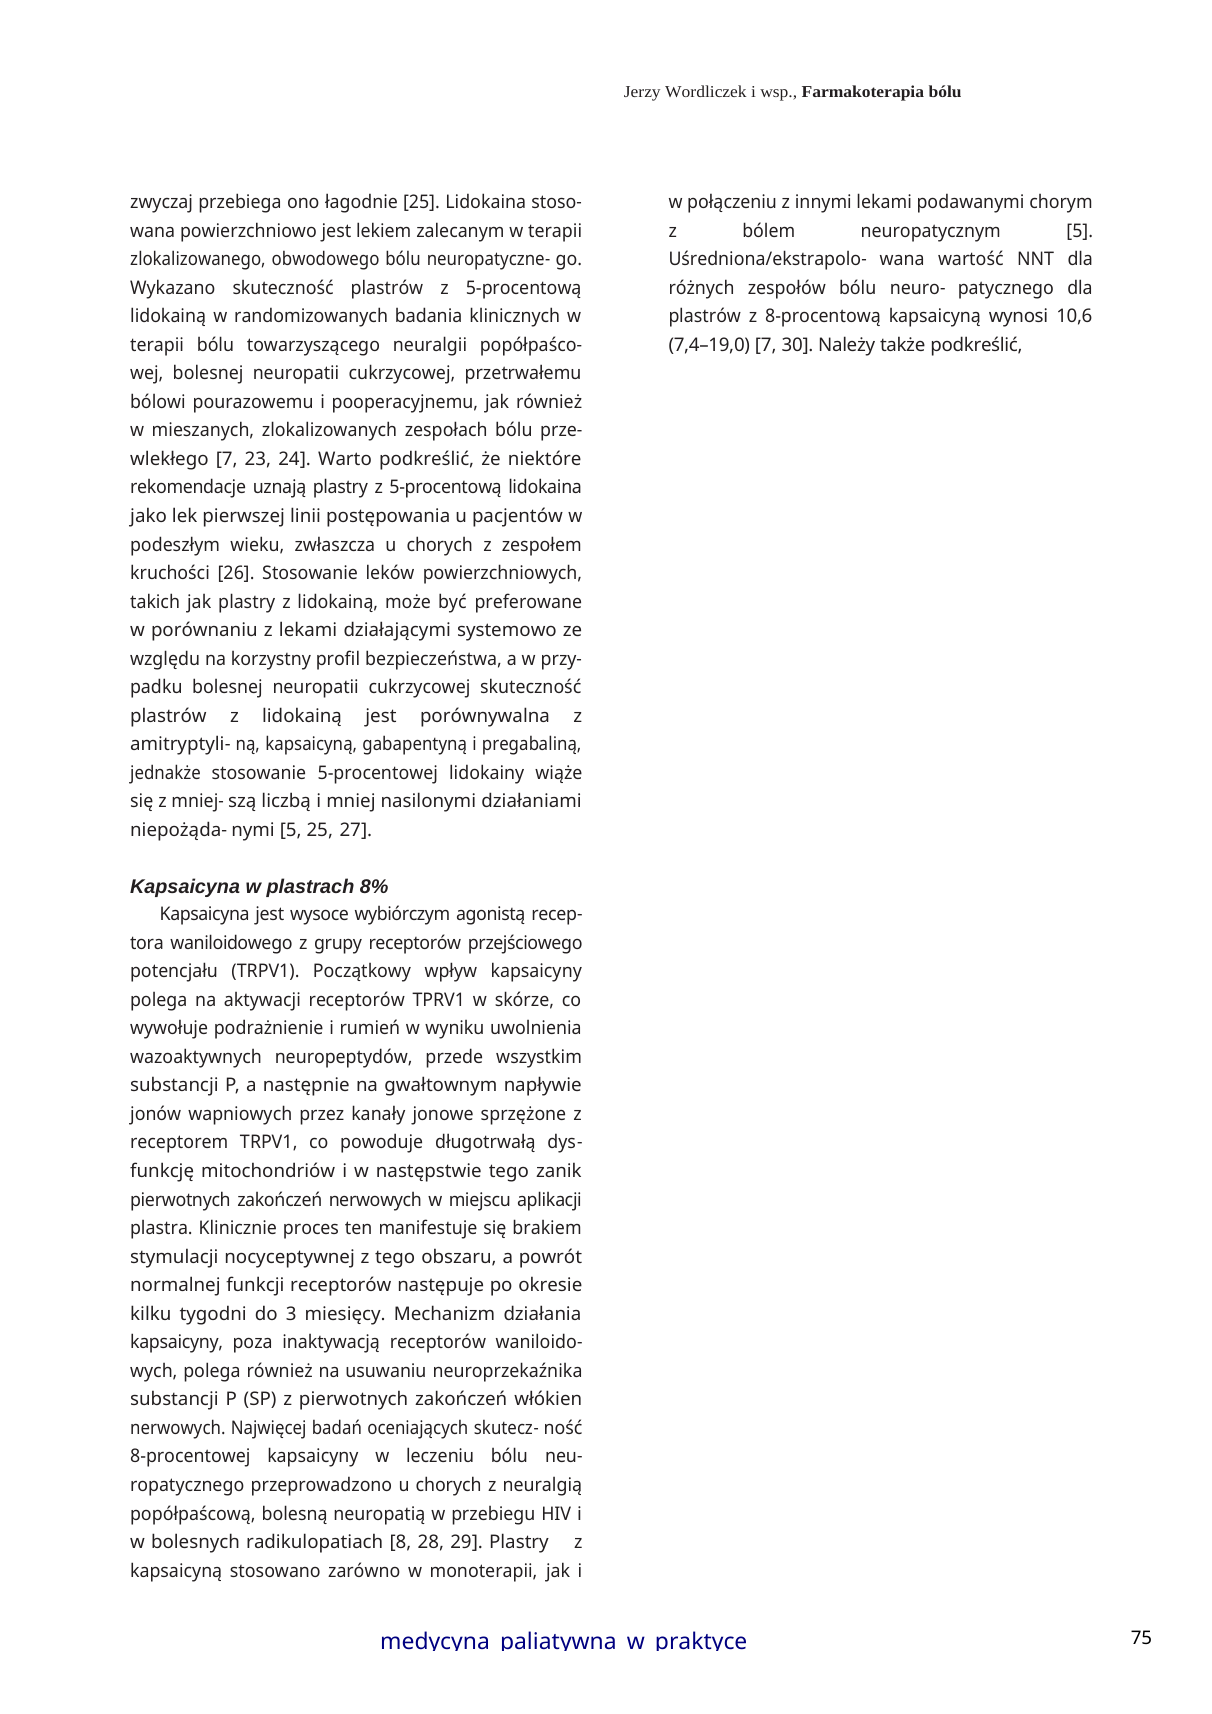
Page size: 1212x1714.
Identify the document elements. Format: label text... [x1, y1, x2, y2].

text w połączeniu z innymi lekami podawanymi chorym z bólem neuropatycznym [5]. Uśredniona/ekstrapolo- wana wartość NNT dla różnych zespołów bólu neuro- patycznego dla plastrów z 8-procentową kapsaicyną wynosi 10,6 (7,4–19,0) [7, 30]. Należy także podkreślić, [668, 188, 1093, 357]
text Kapsaicyna jest wysoce wybiórczym agonistą recep- tora waniloidowego z grupy receptorów przejściowego potencjału (TRPV1). Początkowy wpływ kapsaicyny polega na aktywacji receptorów TPRV1 w skórze, co wywołuje podrażnienie i rumień w wyniku uwolnienia wazoaktywnych neuropeptydów, przede wszystkim substancji P, a następnie na gwałtownym napływie jonów wapniowych przez kanały jonowe sprzężone z receptorem TRPV1, co powoduje długotrwałą dys- funkcję mitochondriów i w następstwie tego zanik pierwotnych zakończeń nerwowych w miejscu aplikacji plastra. Klinicznie proces ten manifestuje się brakiem stymulacji nocyceptywnej z tego obszaru, a powrót normalnej funkcji receptorów następuje po okresie kilku tygodni do 3 miesięcy. Mechanizm działania kapsaicyny, poza inaktywacją receptorów waniloido- wych, polega również na usuwaniu neuroprzekaźnika substancji P (SP) z pierwotnych zakończeń włókien nerwowych. Najwięcej badań oceniających skutecz- ność 8-procentowej kapsaicyny w leczeniu bólu neu- ropatycznego przeprowadzono u chorych z neuralgią popółpaścową, bolesną neuropatią w przebiegu HIV i w bolesnych radikulopatiach [8, 28, 29]. Plastry z kapsaicyną stosowano zarówno w monoterapii, jak i [130, 901, 582, 1582]
text zwyczaj przebiega ono łagodnie [25]. Lidokaina stoso- wana powierzchniowo jest lekiem zalecanym w terapii zlokalizowanego, obwodowego bólu neuropatyczne- go. Wykazano skuteczność plastrów z 5-procentową lidokainą w randomizowanych badania klinicznych w terapii bólu towarzyszącego neuralgii popółpaśco- wej, bolesnej neuropatii cukrzycowej, przetrwałemu bólowi pourazowemu i pooperacyjnemu, jak również w mieszanych, zlokalizowanych zespołach bólu prze- wlekłego [7, 23, 24]. Warto podkreślić, że niektóre rekomendacje uznają plastry z 5-procentową lidokaina jako lek pierwszej linii postępowania u pacjentów w podeszłym wieku, zwłaszcza u chorych z zespołem kruchości [26]. Stosowanie leków powierzchniowych, takich jak plastry z lidokainą, może być preferowane w porównaniu z lekami działającymi systemowo ze względu na korzystny profil bezpieczeństwa, a w przy- padku bolesnej neuropatii cukrzycowej skuteczność plastrów z lidokainą jest porównywalna z amitryptyli- ną, kapsaicyną, gabapentyną i pregabaliną, jednakże stosowanie 5-procentowej lidokainy wiąże się z mniej- szą liczbą i mniej nasilonymi działaniami niepożąda- nymi [5, 25, 27]. [130, 188, 582, 842]
subtitle Kapsaicyna w plastrach 8% [130, 875, 582, 897]
